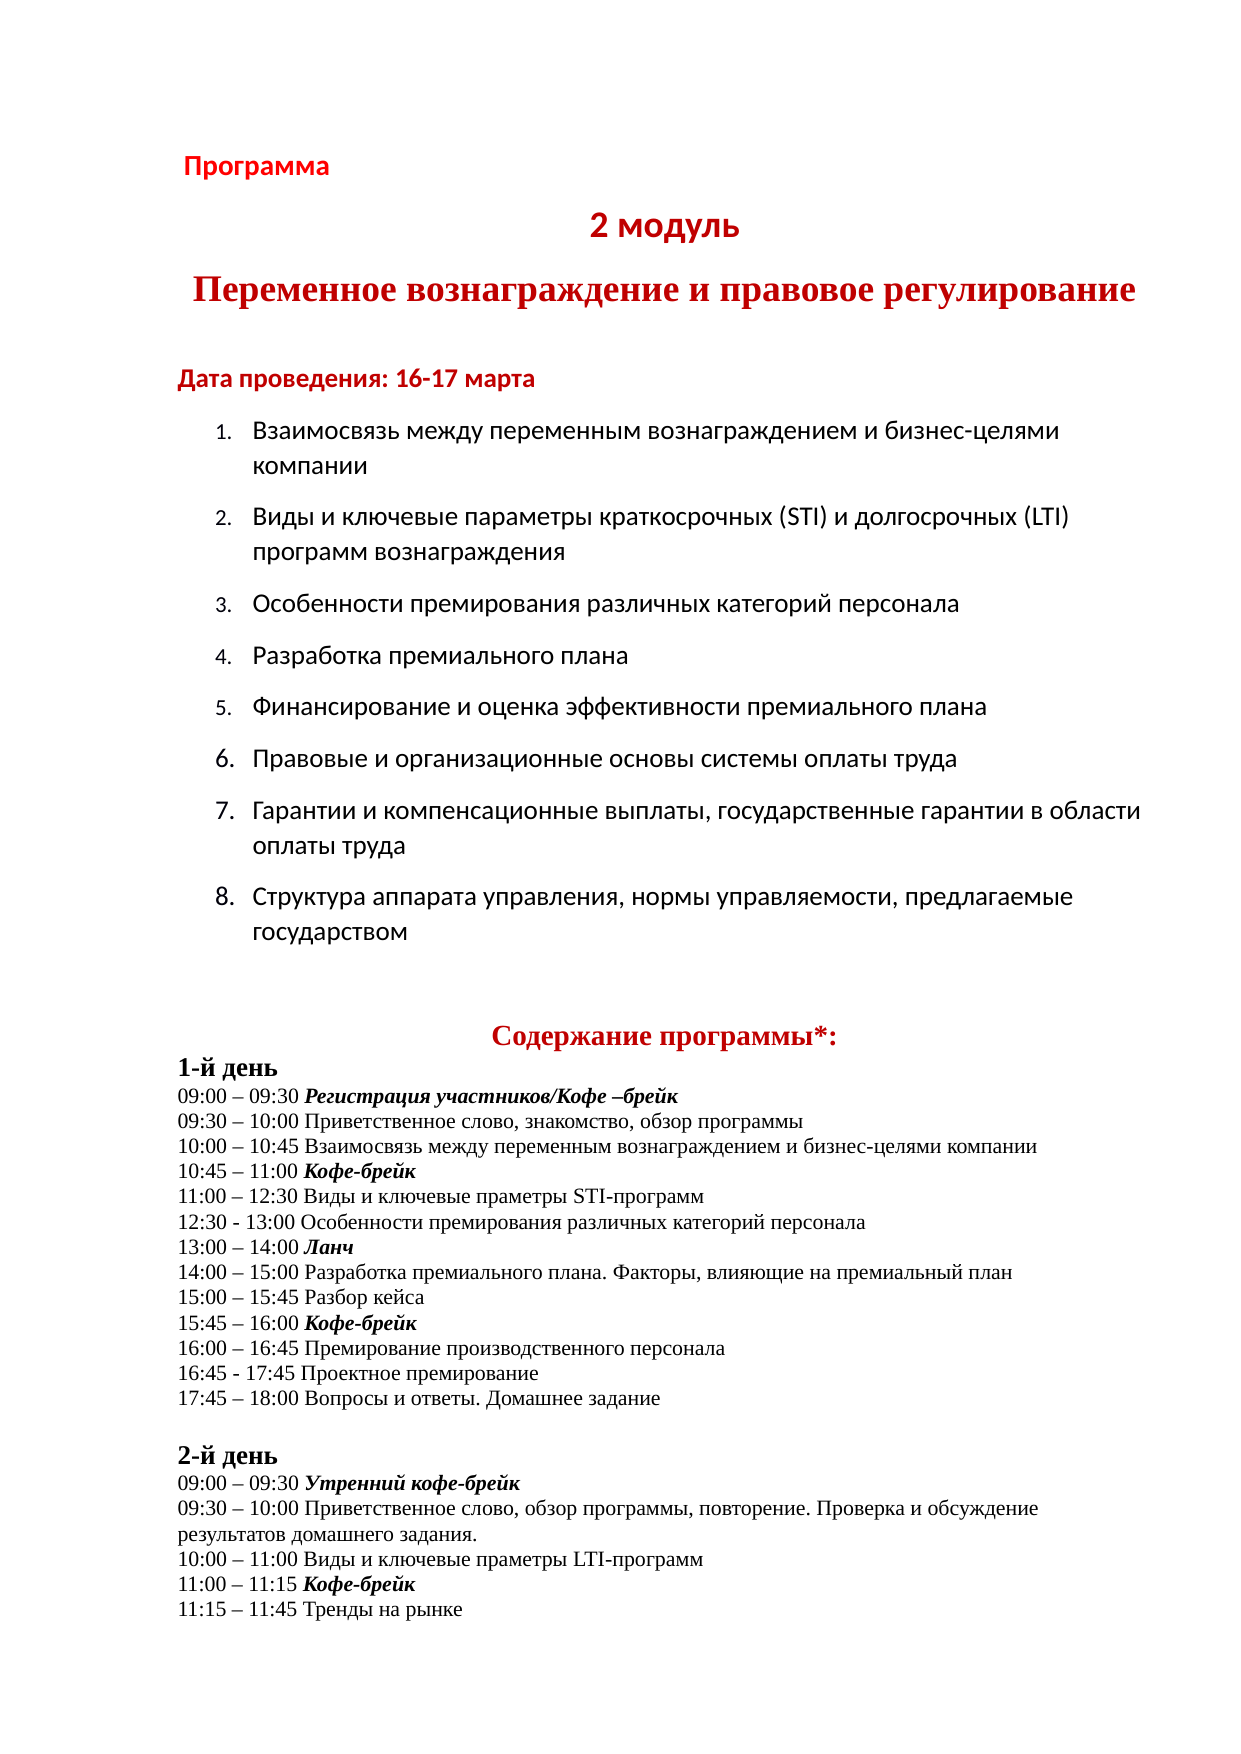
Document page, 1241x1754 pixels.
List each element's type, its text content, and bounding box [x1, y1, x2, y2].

text 10:45 – 11:00 Кофе-брейк [177, 1158, 1152, 1183]
text Программа [177, 147, 1152, 182]
text 15:45 – 16:00 Кофе-брейк [177, 1309, 1152, 1335]
text 09:00 – 09:30 Утренний кофе-брейк [177, 1470, 1152, 1495]
list Гарантии и компенсационные выплаты, государственные гарантии в области оплаты труда [215, 793, 1152, 861]
list Финансирование и оценка эффективности премиального плана [215, 689, 1152, 723]
list Взаимосвязь между переменным вознаграждением и бизнес-целями компании [215, 413, 1152, 481]
text 2 модуль [177, 201, 1152, 247]
text 10:00 – 11:00 Виды и ключевые праметры LTI-программ [177, 1546, 1152, 1571]
list Особенности премирования различных категорий персонала [215, 586, 1152, 619]
text 14:00 – 15:00 Разработка премиального плана. Факторы, влияющие на премиальный план [177, 1259, 1152, 1284]
text 11:15 – 11:45 Тренды на рынке [177, 1596, 1152, 1621]
list Структура аппарата управления, нормы управляемости, предлагаемые государством [215, 879, 1152, 948]
text Содержание программы*: [177, 1018, 1152, 1051]
list Правовые и организационные основы системы оплаты труда [215, 741, 1152, 774]
text 17:45 – 18:00 Вопросы и ответы. Домашнее задание [177, 1385, 1152, 1410]
text 13:00 – 14:00 Ланч [177, 1234, 1152, 1259]
text 11:00 – 11:15 Кофе-брейк [177, 1571, 1152, 1596]
text 10:00 – 10:45 Взаимосвязь между переменным вознаграждением и бизнес-целями компании [177, 1133, 1152, 1158]
text 15:00 – 15:45 Разбор кейса [177, 1284, 1152, 1309]
text 1-й день [177, 1051, 1152, 1083]
text 09:00 – 09:30 Регистрация участников/Кофе –брейк [177, 1083, 1152, 1108]
text 2-й день [177, 1439, 1152, 1470]
text Переменное вознаграждение и правовое регулирование [177, 266, 1152, 309]
text 16:45 - 17:45 Проектное премирование [177, 1360, 1152, 1385]
text 16:00 – 16:45 Премирование производственного персонала [177, 1335, 1152, 1360]
text 09:30 – 10:00 Приветственное слово, знакомство, обзор программы [177, 1108, 1152, 1133]
list Разработка премиального плана [215, 638, 1152, 671]
text Дата проведения: 16-17 марта [177, 361, 1152, 394]
text 09:30 – 10:00 Приветственное слово, обзор программы, повторение. Проверка и обсуждение результатов домашнего задания. [177, 1495, 1152, 1546]
text 11:00 – 12:30 Виды и ключевые праметры STI-программ [177, 1183, 1152, 1209]
list Виды и ключевые параметры краткосрочных (STI) и долгосрочных (LTI) программ вознаграждения [215, 499, 1152, 568]
text 12:30 - 13:00 Особенности премирования различных категорий персонала [177, 1209, 1152, 1234]
